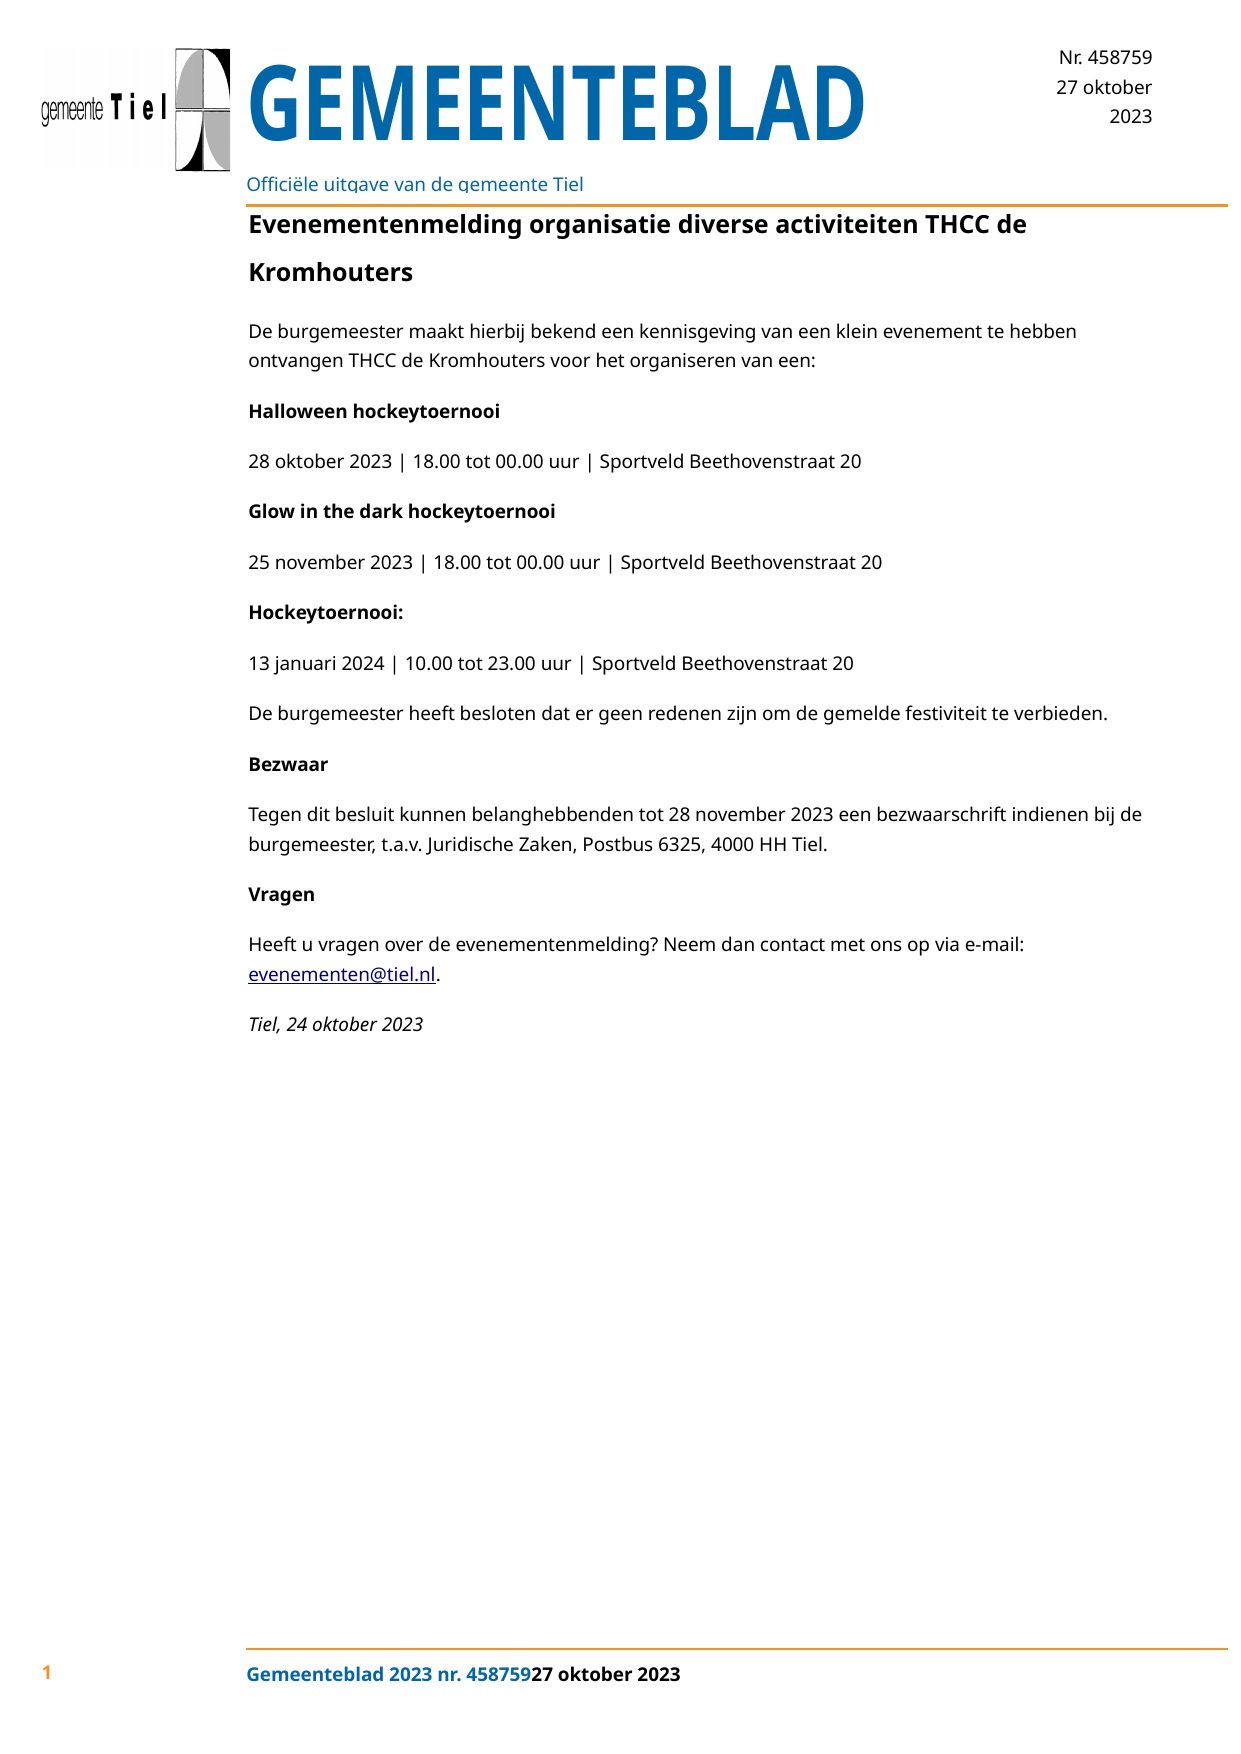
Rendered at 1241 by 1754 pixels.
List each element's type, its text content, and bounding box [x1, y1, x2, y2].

text De burgemeester maakt hierbij bekend een kennisgeving van een klein evenement te hebben ontvangen THCC de Kromhouters voor het organiseren van een: [248, 318, 1152, 373]
text Tiel, 24 oktober 2023 [248, 1012, 1152, 1037]
text Glow in the dark hockeytoernooi [248, 499, 1152, 524]
text Evenementenmelding organisatie diverse activiteiten THCC de Kromhouters [248, 207, 1152, 288]
text Halloween hockeytoernooi [248, 398, 1152, 424]
text Tegen dit besluit kunnen belanghebbenden tot 28 november 2023 een bezwaarschrift indienen bij de burgemeester, t.a.v. Juridische Zaken, Postbus 6325, 4000 HH Tiel. [248, 801, 1152, 857]
text 13 januari 2024 | 10.00 tot 23.00 uur | Sportveld Beethovenstraat 20 [248, 650, 1152, 676]
text De burgemeester heeft besloten dat er geen redenen zijn om de gemelde festiviteit te verbieden. [248, 700, 1152, 726]
text Vragen [248, 881, 1152, 907]
text Bezwaar [248, 751, 1152, 777]
picture [41, 47, 231, 172]
text 25 november 2023 | 18.00 tot 00.00 uur | Sportveld Beethovenstraat 20 [248, 549, 1152, 575]
text 28 oktober 2023 | 18.00 tot 00.00 uur | Sportveld Beethovenstraat 20 [248, 448, 1152, 474]
text Heeft u vragen over de evenementenmelding? Neem dan contact met ons op via e-mail: evenementen@tiel.nl. [248, 932, 1152, 987]
text Hockeytoernooi: [248, 599, 1152, 625]
